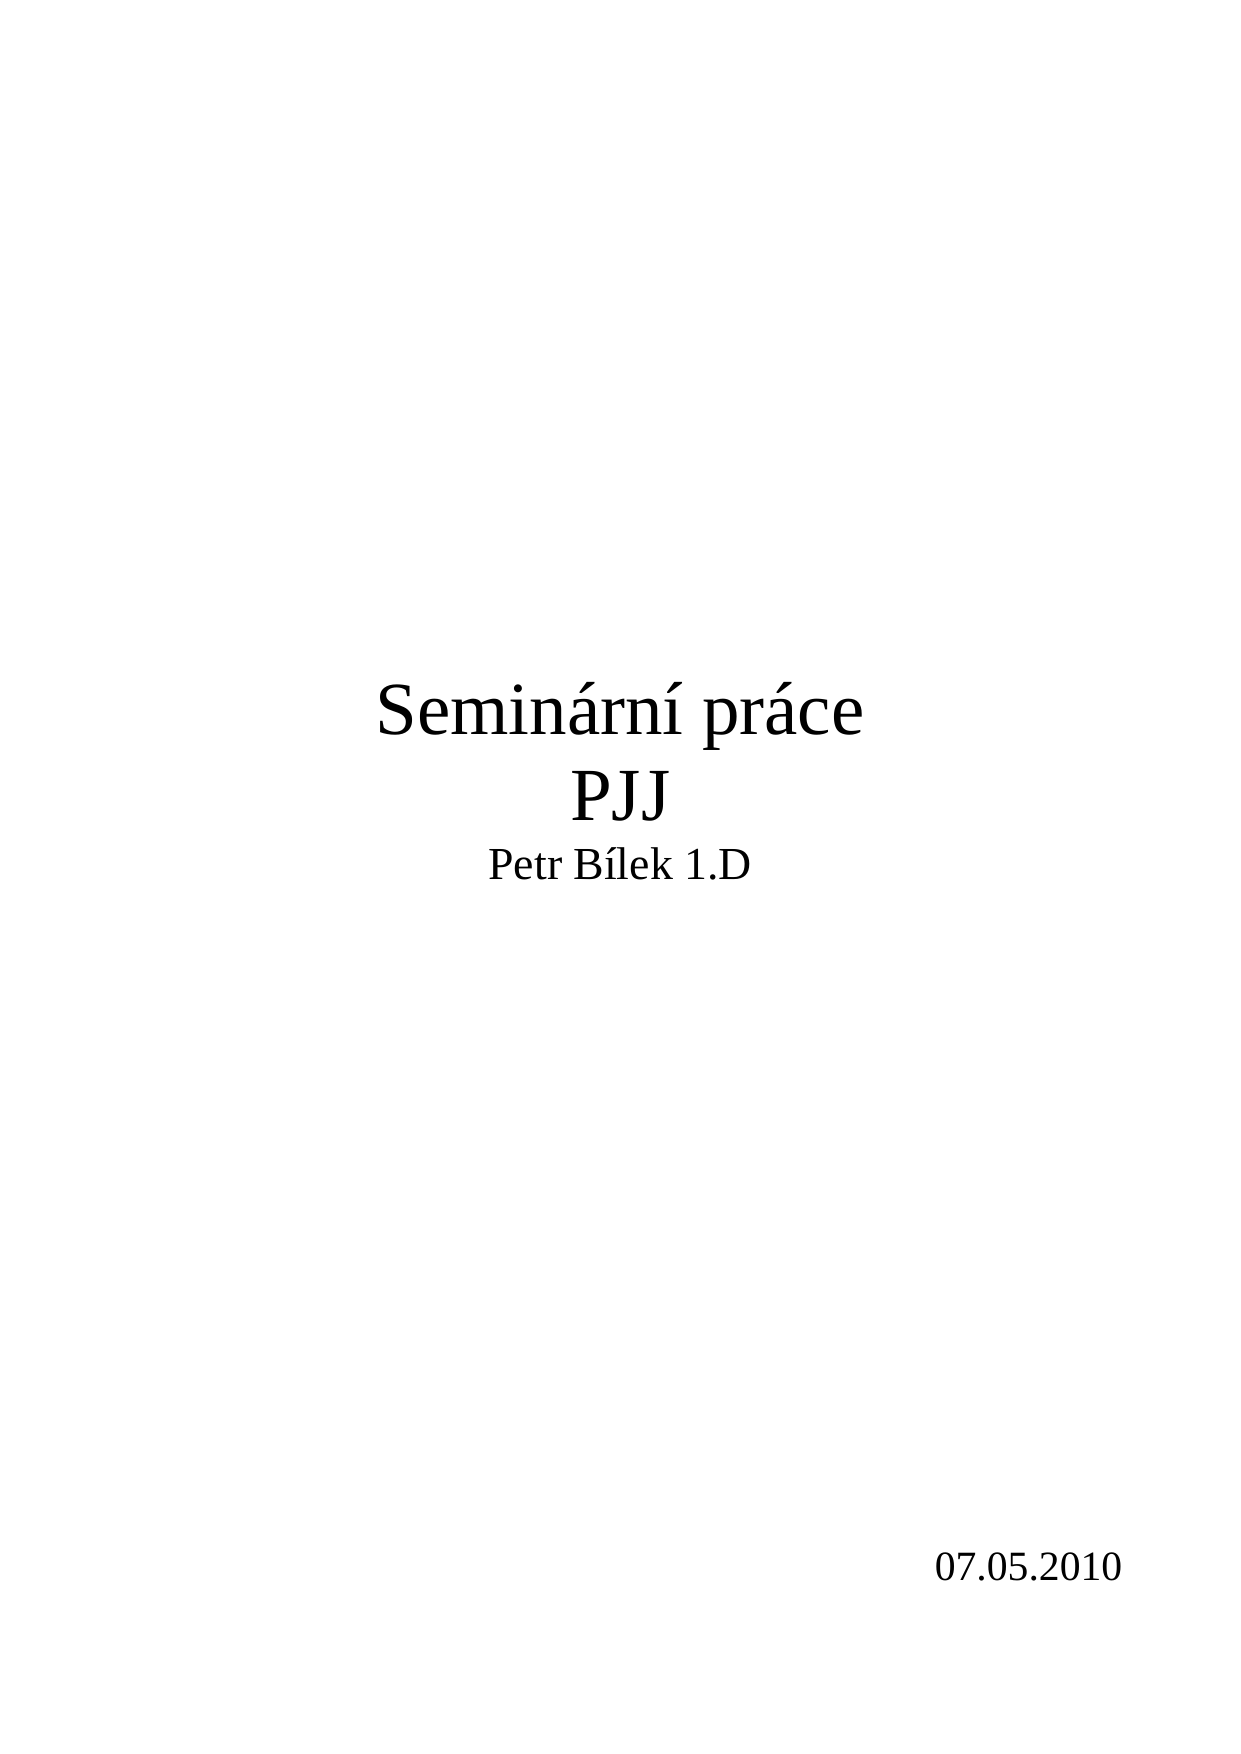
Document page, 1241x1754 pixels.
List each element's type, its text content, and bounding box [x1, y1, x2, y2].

text Petr Bílek 1.D [118, 837, 1122, 889]
text Seminární práce [118, 664, 1122, 751]
text PJJ [118, 751, 1122, 837]
text 07.05.2010 [118, 1541, 1122, 1589]
